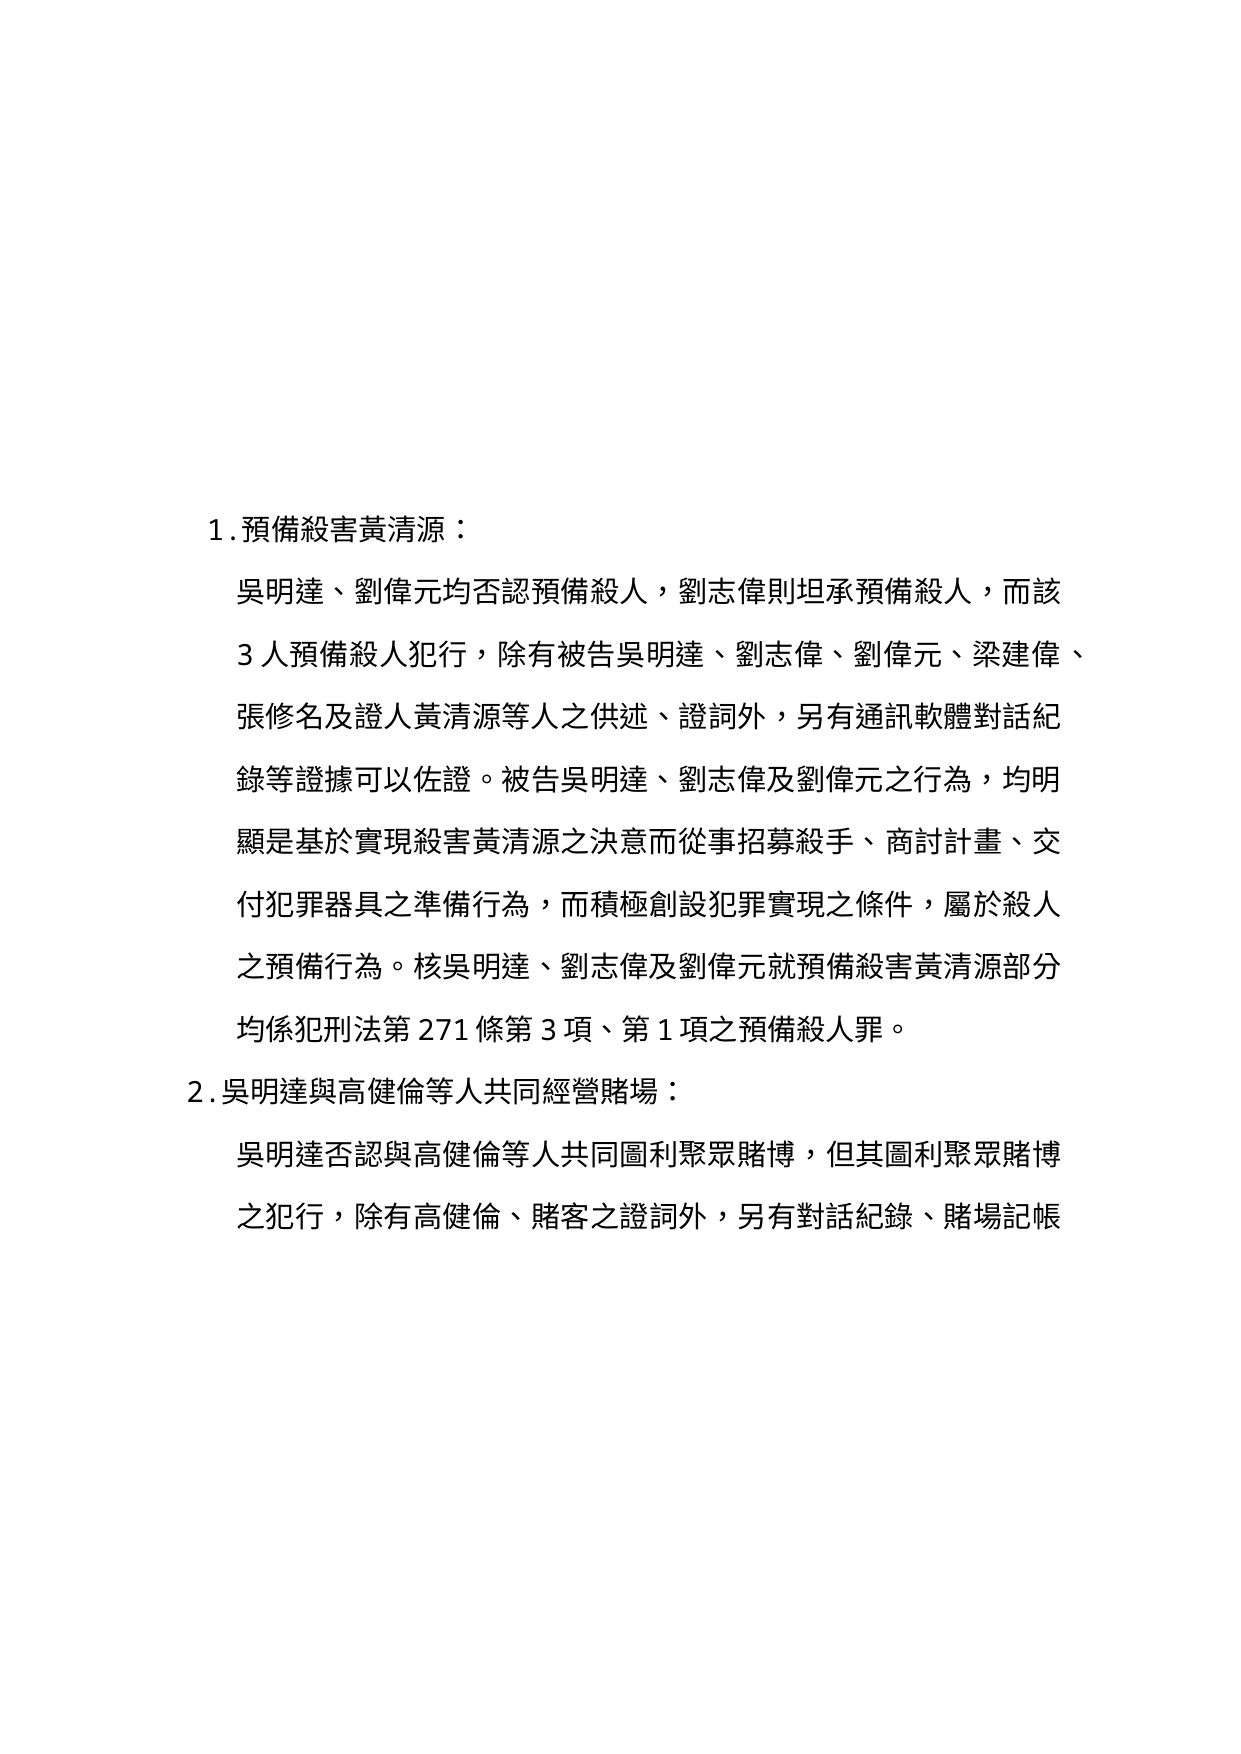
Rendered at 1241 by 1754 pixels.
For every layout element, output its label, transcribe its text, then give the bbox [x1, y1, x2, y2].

text 1.預備殺害黃清源： [177, 486, 1063, 548]
text 吳明達、劉偉元均否認預備殺人，劉志偉則坦承預備殺人，而該3人預備殺人犯行，除有被告吳明達、劉志偉、劉偉元、梁建偉、張修名及證人黃清源等人之供述、證詞外，另有通訊軟體對話紀錄等證據可以佐證。被告吳明達、劉志偉及劉偉元之行為，均明顯是基於實現殺害黃清源之決意而從事招募殺手、商討計畫、交付犯罪器具之準備行為，而積極創設犯罪實現之條件，屬於殺人之預備行為。核吳明達、劉志偉及劉偉元就預備殺害黃清源部分，均係犯刑法第271條第3項、第1項之預備殺人罪。 [236, 548, 1063, 1048]
text 吳明達否認與高健倫等人共同圖利聚眾賭博，但其圖利聚眾賭博之犯行，除有高健倫、賭客之證詞外，另有對話紀錄、賭場記帳 [236, 1111, 1063, 1236]
text 2.吳明達與高健倫等人共同經營賭場： [177, 1048, 1063, 1111]
